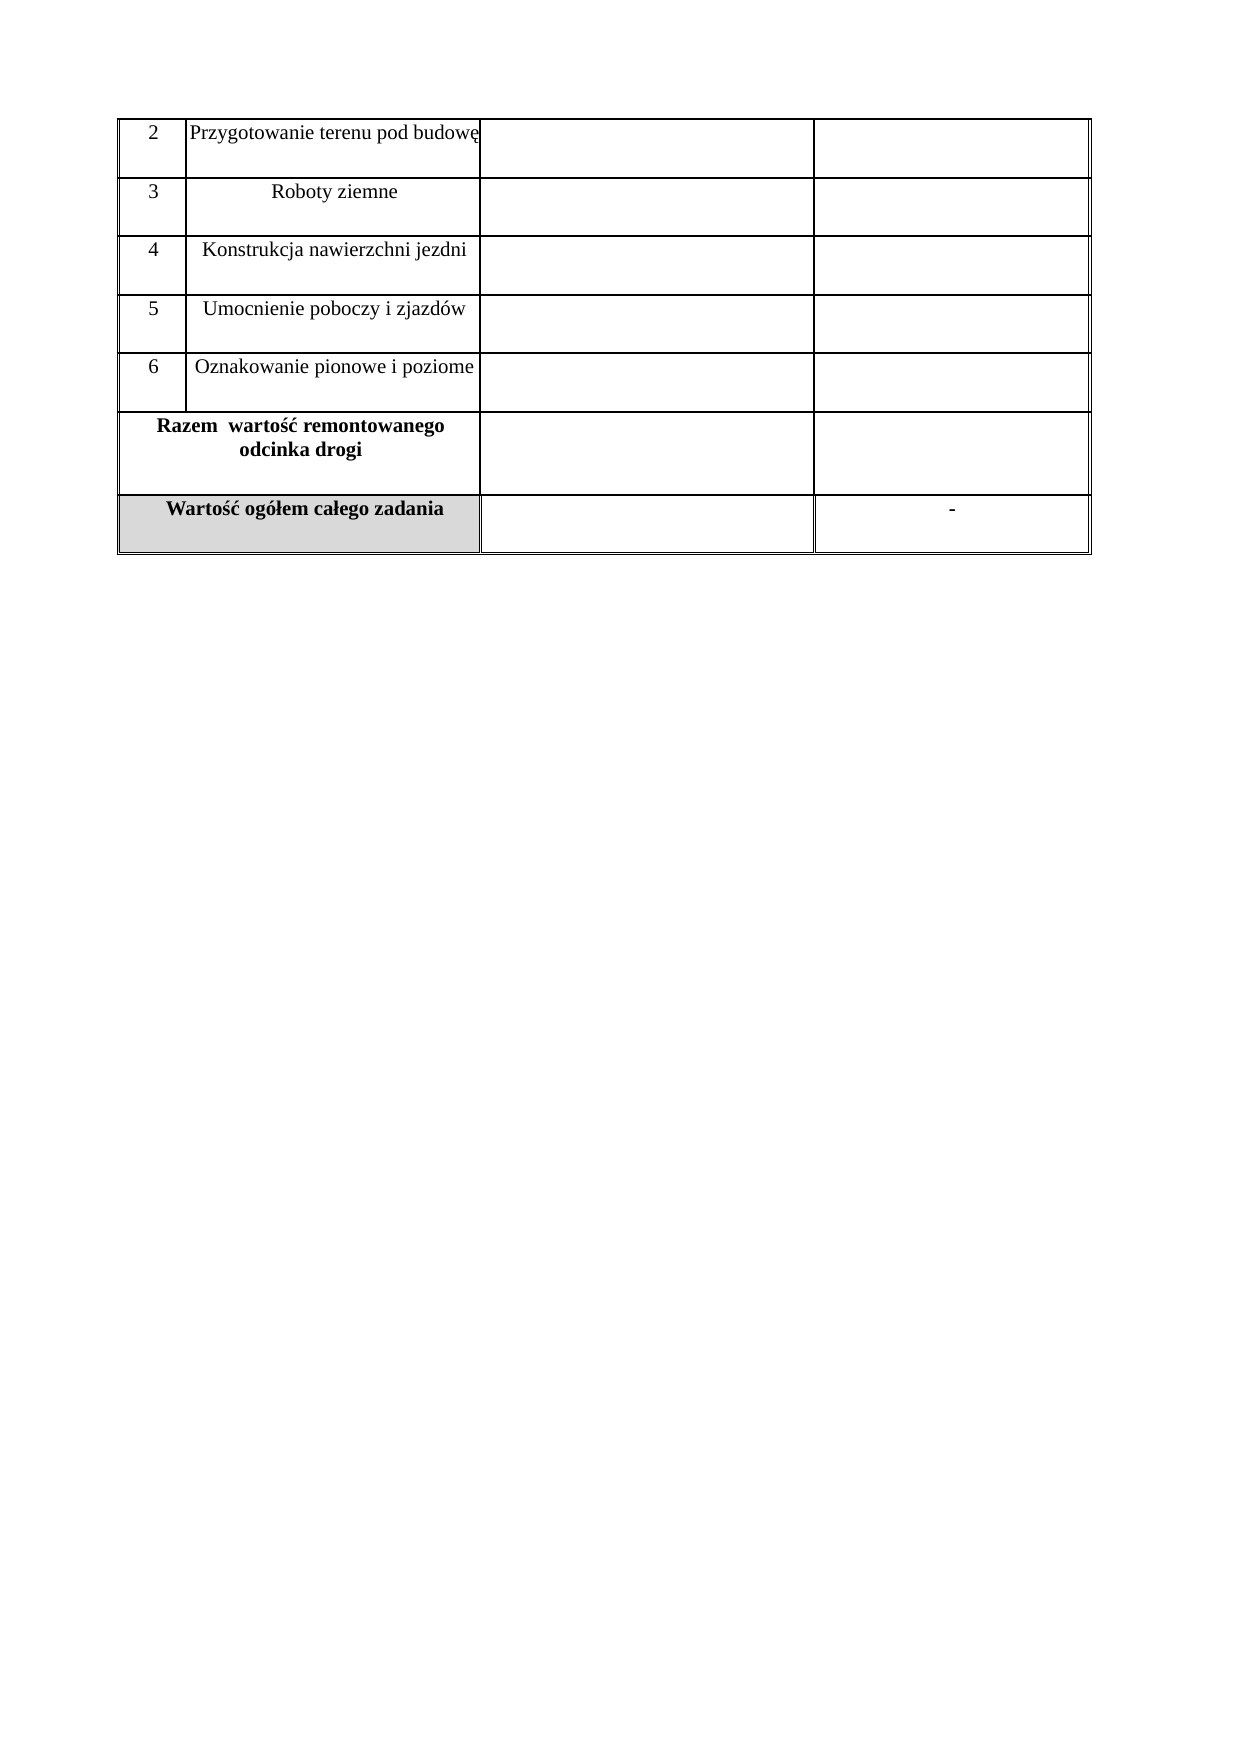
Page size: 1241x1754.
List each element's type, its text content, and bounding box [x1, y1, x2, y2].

table_cell [815, 413, 1088, 493]
table_cell 3 [120, 179, 185, 235]
table_cell [481, 120, 813, 177]
table_cell Wartość ogółem całego zadania [120, 496, 479, 552]
table_cell [815, 237, 1088, 294]
table_cell [481, 237, 813, 294]
table_cell [481, 179, 813, 235]
table_cell [482, 496, 813, 552]
table_cell [815, 296, 1088, 352]
table_cell 4 [120, 237, 185, 294]
table_cell 2 [120, 120, 185, 177]
table_cell [815, 120, 1088, 177]
table_cell 5 [120, 296, 185, 352]
table_cell [815, 179, 1088, 235]
table_cell - [816, 496, 1088, 552]
table_cell Umocnienie poboczy i zjazdów [187, 296, 479, 352]
table_cell [481, 354, 813, 411]
table_cell Razem wartość remontowanego odcinka drogi [120, 413, 479, 493]
table_cell [481, 413, 813, 493]
table_cell Przygotowanie terenu pod budowę [187, 120, 479, 177]
table_cell [481, 296, 813, 352]
table_cell Roboty ziemne [187, 179, 479, 235]
table_cell 6 [120, 354, 185, 411]
table_cell Oznakowanie pionowe i poziome [187, 354, 479, 411]
table_cell [815, 354, 1088, 411]
table_cell Konstrukcja nawierzchni jezdni [187, 237, 479, 294]
